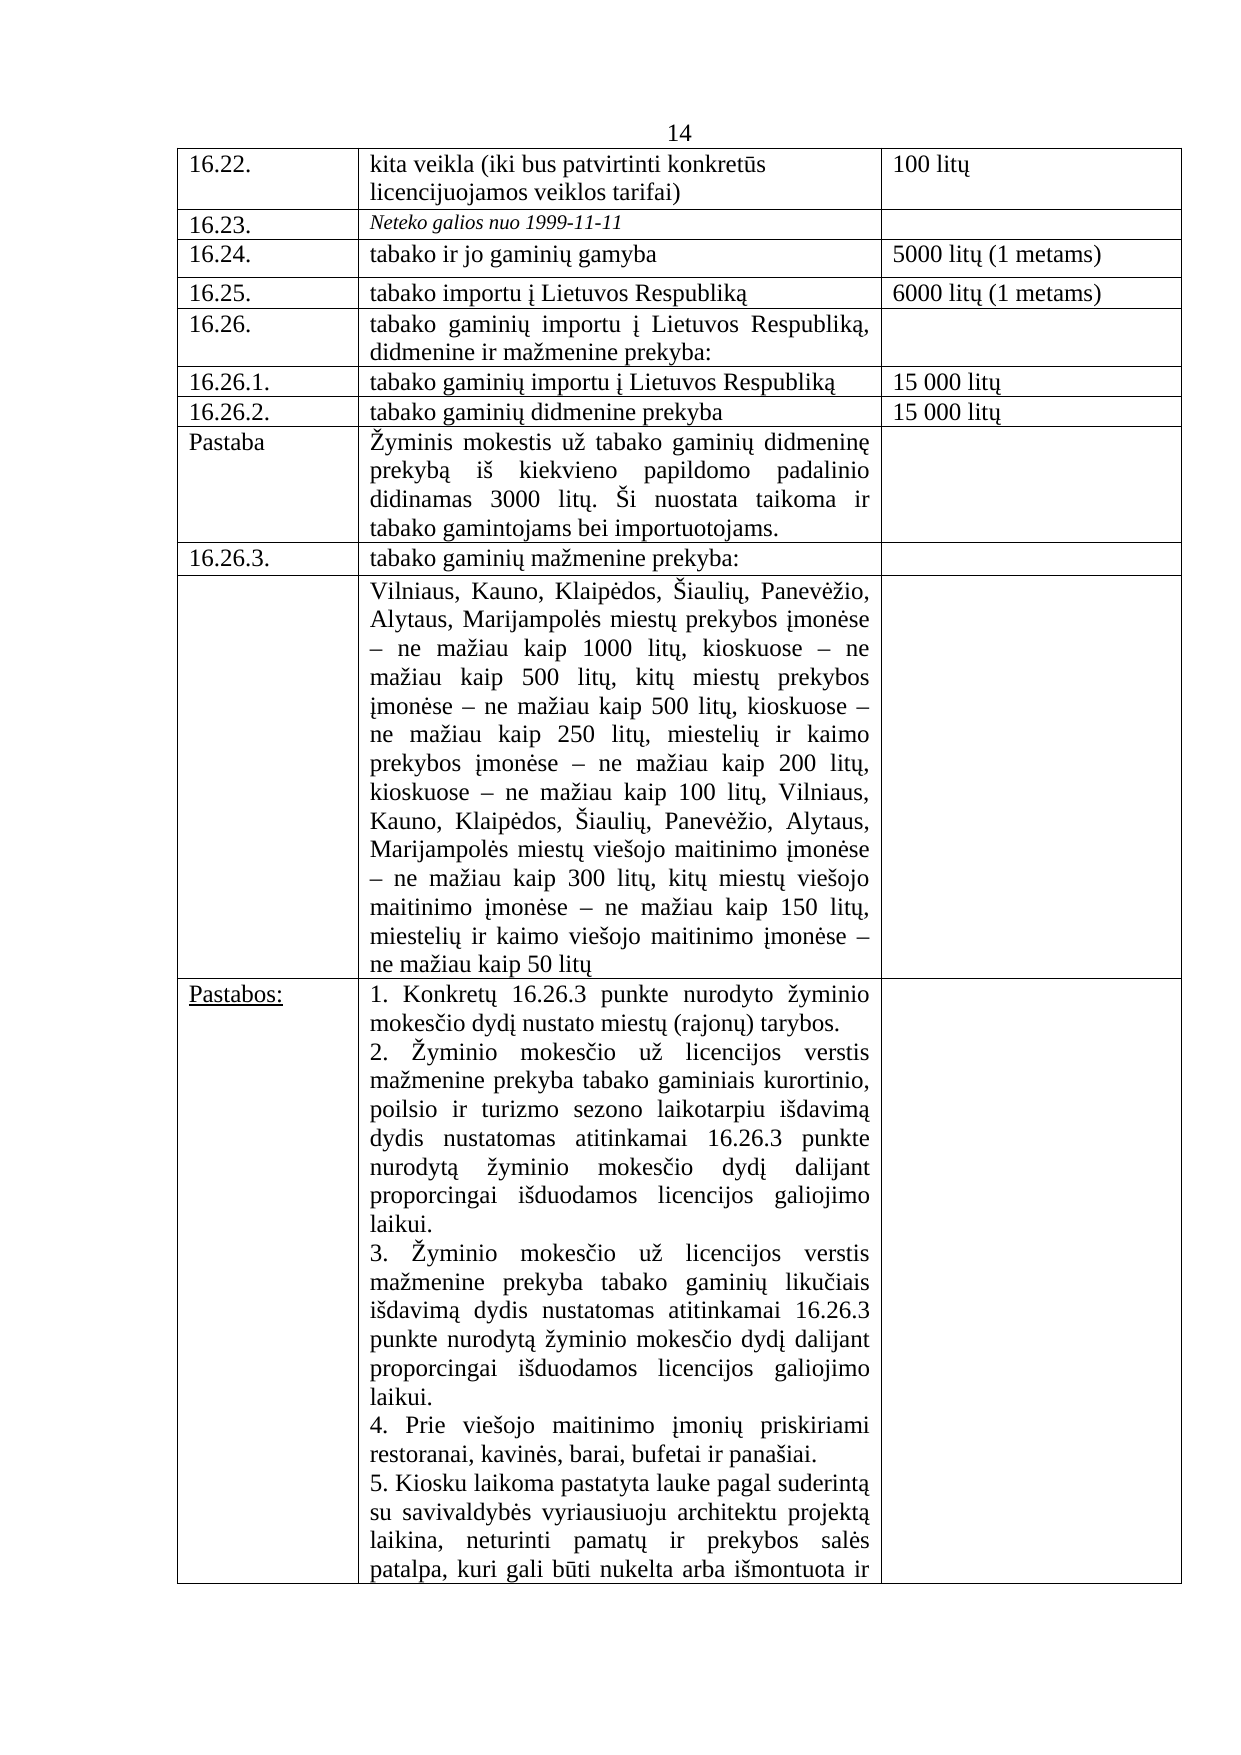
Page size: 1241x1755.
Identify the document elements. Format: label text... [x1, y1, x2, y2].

table_cell tabako gaminių mažmenine prekyba: [359, 543, 881, 575]
table_cell [178, 576, 358, 978]
table_cell [882, 210, 1181, 238]
table_cell 15 000 litų [882, 397, 1181, 426]
table_cell tabako ir jo gaminių gamyba [359, 240, 881, 277]
table_cell [882, 309, 1181, 366]
table_cell 100 litų [882, 149, 1181, 209]
table_cell Neteko galios nuo 1999-11-11 [359, 210, 881, 238]
table_cell [882, 543, 1181, 575]
table_cell Vilniaus, Kauno, Klaipėdos, Šiaulių, Panevėžio, Alytaus, Marijampolės miestų prekybos įmonėse – ne mažiau kaip 1000 litų, kioskuose – ne mažiau kaip 500 litų, kitų miestų prekybos įmonėse – ne mažiau kaip 500 litų, kioskuose – ne mažiau kaip 250 litų, miestelių ir kaimo prekybos įmonėse – ne mažiau kaip 200 litų, kioskuose – ne mažiau kaip 100 litų, Vilniaus, Kauno, Klaipėdos, Šiaulių, Panevėžio, Alytaus, Marijampolės miestų viešojo maitinimo įmonėse – ne mažiau kaip 300 litų, kitų miestų viešojo maitinimo įmonėse – ne mažiau kaip 150 litų, miestelių ir kaimo viešojo maitinimo įmonėse – ne mažiau kaip 50 litų [359, 576, 881, 978]
table_cell [882, 979, 1181, 1583]
table_cell 15 000 litų [882, 367, 1181, 396]
table_cell [882, 576, 1181, 978]
table_cell Pastabos: [178, 979, 358, 1583]
table_cell tabako gaminių didmenine prekyba [359, 397, 881, 426]
table_cell tabako gaminių importu į Lietuvos Respubliką [359, 367, 881, 396]
table_cell 1. Konkretų 16.26.3 punkte nurodyto žyminio mokesčio dydį nustato miestų (rajonų) tarybos. 2. Žyminio mokesčio už licencijos verstis mažmenine prekyba tabako gaminiais kurortinio, poilsio ir turizmo sezono laikotarpiu išdavimą dydis nustatomas atitinkamai 16.26.3 punkte nurodytą žyminio mokesčio dydį dalijant proporcingai išduodamos licencijos galiojimo laikui. 3. Žyminio mokesčio už licencijos verstis mažmenine prekyba tabako gaminių likučiais išdavimą dydis nustatomas atitinkamai 16.26.3 punkte nurodytą žyminio mokesčio dydį dalijant proporcingai išduodamos licencijos galiojimo laikui. 4. Prie viešojo maitinimo įmonių priskiriami restoranai, kavinės, barai, bufetai ir panašiai. 5. Kiosku laikoma pastatyta lauke pagal suderintą su savivaldybės vyriausiuoju architektu projektą laikina, neturinti pamatų ir prekybos salės patalpa, kuri gali būti nukelta arba išmontuota ir [359, 979, 881, 1583]
table_cell tabako gaminių importu į Lietuvos Respubliką, didmenine ir mažmenine prekyba: [359, 309, 881, 366]
table_cell Žyminis mokestis už tabako gaminių didmeninę prekybą iš kiekvieno papildomo padalinio didinamas 3000 litų. Ši nuostata taikoma ir tabako gamintojams bei importuotojams. [359, 427, 881, 542]
table_cell 16.22. [178, 149, 358, 209]
table_cell kita veikla (iki bus patvirtinti konkretūs licencijuojamos veiklos tarifai) [359, 149, 881, 209]
table_cell [882, 427, 1181, 542]
table_cell 16.24. [178, 240, 358, 277]
table_cell 16.26. [178, 309, 358, 366]
table_cell 5000 litų (1 metams) [882, 240, 1181, 277]
table_cell 16.25. [178, 278, 358, 308]
table_cell 16.26.3. [178, 543, 358, 575]
table_cell 6000 litų (1 metams) [882, 278, 1181, 308]
table_cell tabako importu į Lietuvos Respubliką [359, 278, 881, 308]
table_cell 16.23. [178, 210, 358, 238]
table_cell 16.26.2. [178, 397, 358, 426]
table_cell Pastaba [178, 427, 358, 542]
table_cell 16.26.1. [178, 367, 358, 396]
